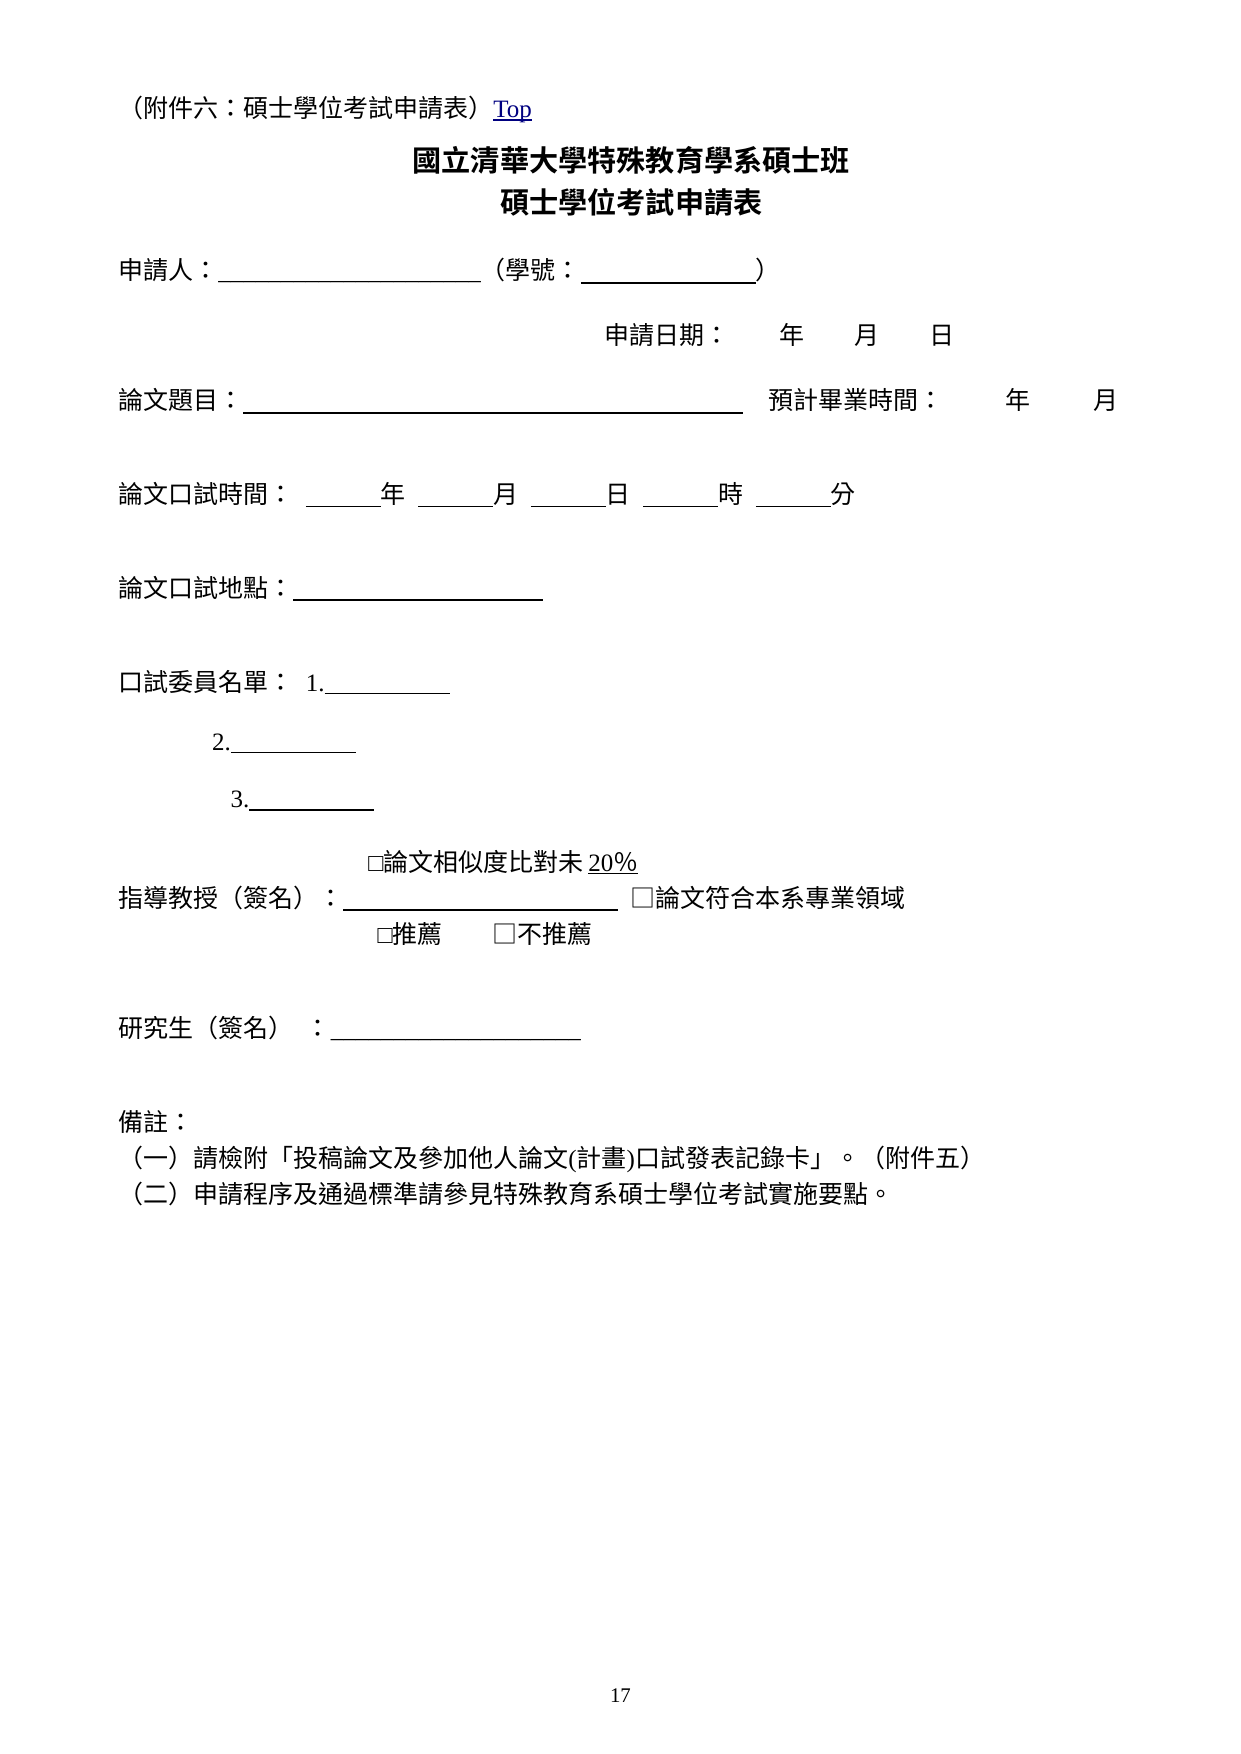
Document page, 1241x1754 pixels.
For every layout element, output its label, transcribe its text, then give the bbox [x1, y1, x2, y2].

text （二）申請程序及通過標準請參見特殊教育系碩士學位考試實施要點。 [118, 1174, 1122, 1211]
text 2. [118, 727, 1122, 756]
text 論文題目： 預計畢業時間： 年 月 [118, 381, 1122, 417]
text 3. [155, 784, 1122, 813]
text □論文相似度比對未20％ [118, 842, 1122, 878]
text （一）請檢附「投稿論文及參加他人論文(計畫)口試發表記錄卡」。（附件五） [118, 1138, 1122, 1174]
text 備註： [118, 1102, 1122, 1138]
text □推薦 □不推薦 [140, 914, 1122, 951]
text 申請人：_____________________（學號： ） [118, 251, 1122, 287]
text 指導教授（簽名）： □論文符合本系專業領域 [118, 878, 1122, 914]
text 碩士學位考試申請表 [140, 180, 1122, 222]
subtitle （附件六：碩士學位考試申請表）Top [118, 89, 1122, 125]
text 論文口試時間： 年 月 日 時 分 [118, 474, 1122, 511]
text 研究生（簽名） ：____________________ [118, 1008, 1122, 1044]
text 論文口試地點： [118, 568, 1122, 604]
text 申請日期： 年 月 日 [118, 316, 1122, 352]
text 國立清華大學特殊教育學系碩士班 [140, 137, 1122, 180]
text 口試委員名單： 1. [118, 662, 1122, 698]
